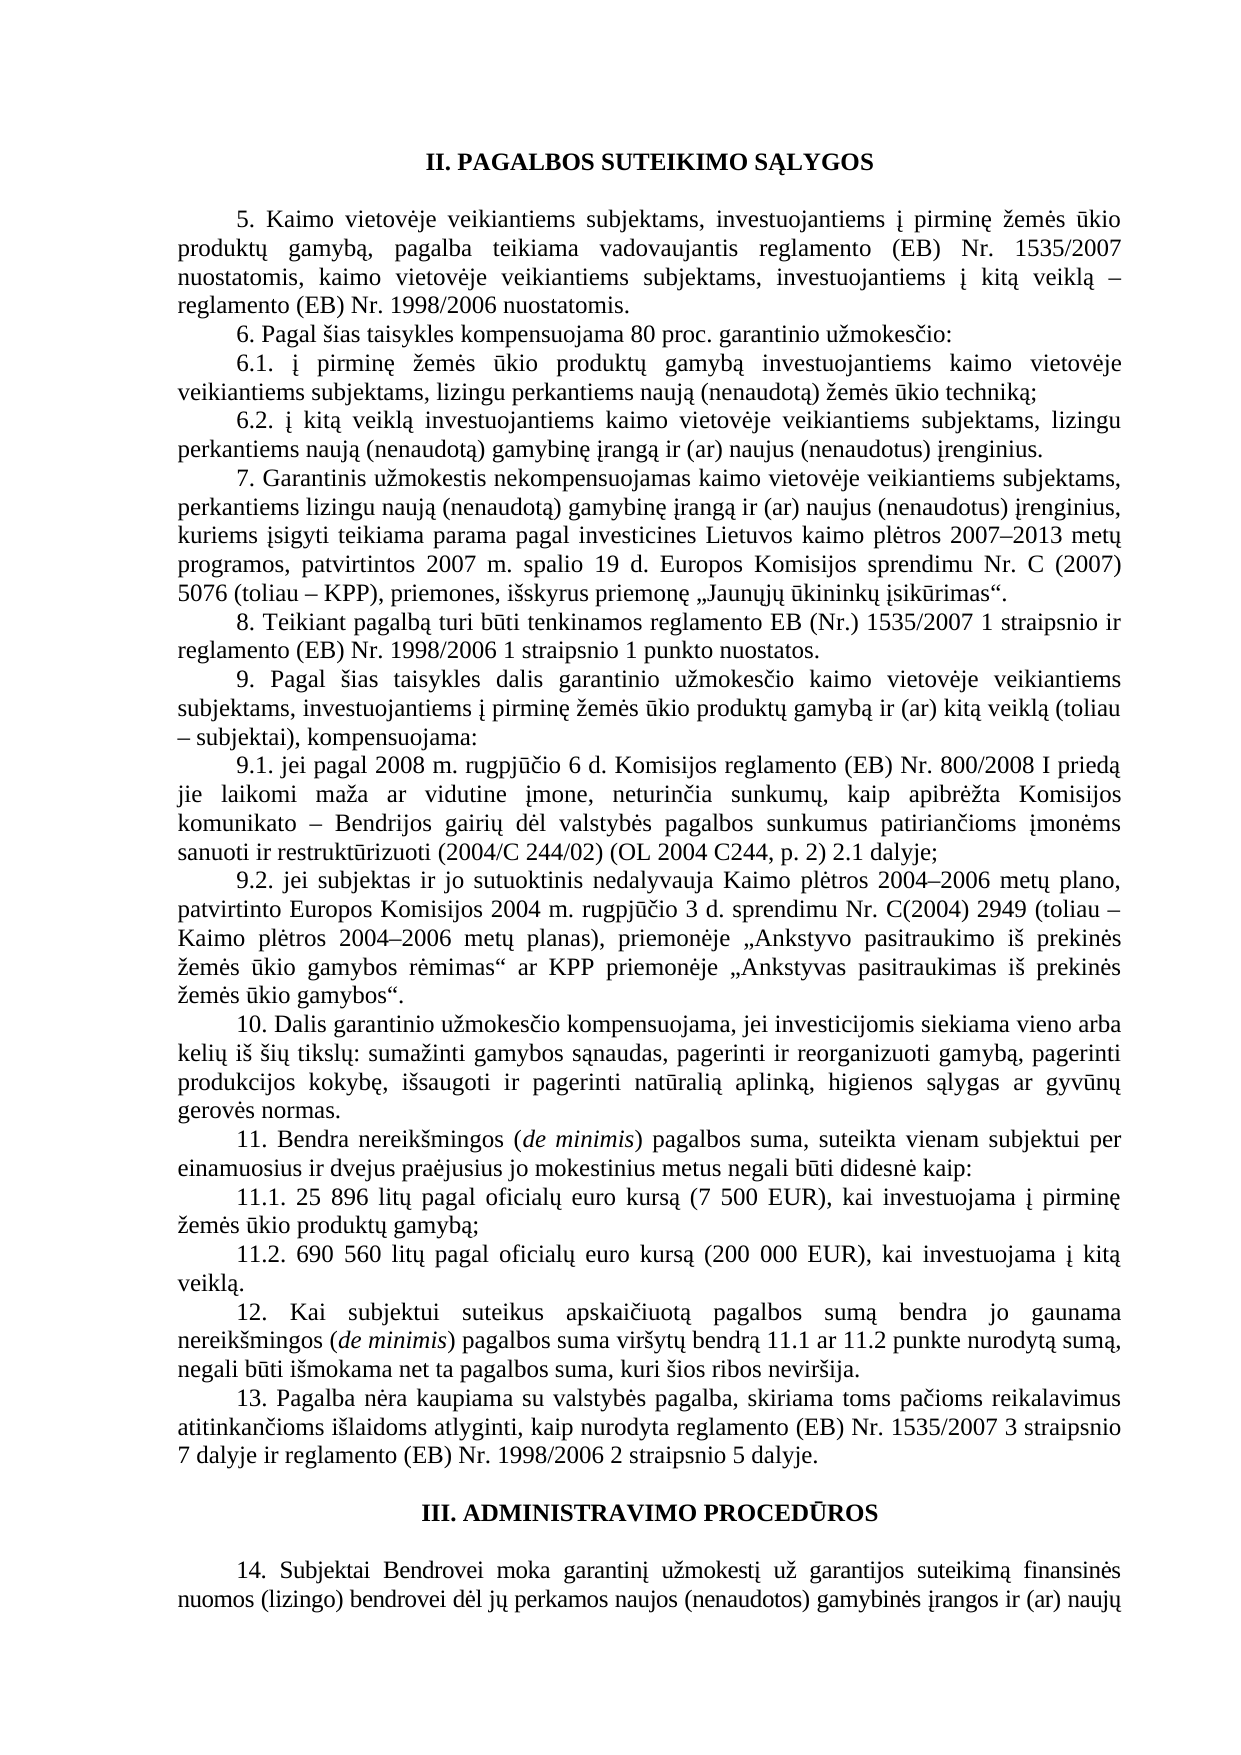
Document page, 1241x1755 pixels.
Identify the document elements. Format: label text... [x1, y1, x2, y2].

text 5. Kaimo vietovėje veikiantiems subjektams, investuojantiems į pirminę žemės ūkio produktų gamybą, pagalba teikiama vadovaujantis reglamento (EB) Nr. 1535/2007 nuostatomis, kaimo vietovėje veikiantiems subjektams, investuojantiems į kitą veiklą – reglamento (EB) Nr. 1998/2006 nuostatomis. [177, 204, 1122, 319]
text 8. Teikiant pagalbą turi būti tenkinamos reglamento EB (Nr.) 1535/2007 1 straipsnio ir reglamento (EB) Nr. 1998/2006 1 straipsnio 1 punkto nuostatos. [177, 607, 1122, 664]
text 6. Pagal šias taisykles kompensuojama 80 proc. garantinio užmokesčio: [177, 319, 1122, 348]
text 11.2. 690 560 litų pagal oficialų euro kursą (200 000 EUR), kai investuojama į kitą veiklą. [177, 1239, 1122, 1297]
text II. PAGALBOS SUTEIKIMO SĄLYGOS [177, 147, 1122, 176]
text 7. Garantinis užmokestis nekompensuojamas kaimo vietovėje veikiantiems subjektams, perkantiems lizingu naują (nenaudotą) gamybinę įrangą ir (ar) naujus (nenaudotus) įrenginius, kuriems įsigyti teikiama parama pagal investicines Lietuvos kaimo plėtros 2007–2013 metų programos, patvirtintos 2007 m. spalio 19 d. Europos Komisijos sprendimu Nr. C (2007) 5076 (toliau – KPP), priemones, išskyrus priemonę „Jaunųjų ūkininkų įsikūrimas“. [177, 463, 1122, 607]
text III. ADMINISTRAVIMO PROCEDŪROS [177, 1498, 1122, 1527]
text 9.1. jei pagal 2008 m. rugpjūčio 6 d. Komisijos reglamento (EB) Nr. 800/2008 I priedą jie laikomi maža ar vidutine įmone, neturinčia sunkumų, kaip apibrėžta Komisijos komunikato – Bendrijos gairių dėl valstybės pagalbos sunkumus patiriančioms įmonėms sanuoti ir restruktūrizuoti (2004/C 244/02) (OL 2004 C244, p. 2) 2.1 dalyje; [177, 751, 1122, 866]
text 12. Kai subjektui suteikus apskaičiuotą pagalbos sumą bendra jo gaunama nereikšmingos (de minimis) pagalbos suma viršytų bendrą 11.1 ar 11.2 punkte nurodytą sumą, negali būti išmokama net ta pagalbos suma, kuri šios ribos neviršija. [177, 1297, 1122, 1383]
text 9.2. jei subjektas ir jo sutuoktinis nedalyvauja Kaimo plėtros 2004–2006 metų plano, patvirtinto Europos Komisijos 2004 m. rugpjūčio 3 d. sprendimu Nr. C(2004) 2949 (toliau – Kaimo plėtros 2004–2006 metų planas), priemonėje „Ankstyvo pasitraukimo iš prekinės žemės ūkio gamybos rėmimas“ ar KPP priemonėje „Ankstyvas pasitraukimas iš prekinės žemės ūkio gamybos“. [177, 866, 1122, 1009]
text 10. Dalis garantinio užmokesčio kompensuojama, jei investicijomis siekiama vieno arba kelių iš šių tikslų: sumažinti gamybos sąnaudas, pagerinti ir reorganizuoti gamybą, pagerinti produkcijos kokybę, išsaugoti ir pagerinti natūralią aplinką, higienos sąlygas ar gyvūnų gerovės normas. [177, 1009, 1122, 1124]
text 11.1. 25 896 litų pagal oficialų euro kursą (7 500 EUR), kai investuojama į pirminę žemės ūkio produktų gamybą; [177, 1182, 1122, 1239]
text 14. Subjektai Bendrovei moka garantinį užmokestį už garantijos suteikimą finansinės nuomos (lizingo) bendrovei dėl jų perkamos naujos (nenaudotos) gamybinės įrangos ir (ar) naujų [177, 1556, 1122, 1613]
text 9. Pagal šias taisykles dalis garantinio užmokesčio kaimo vietovėje veikiantiems subjektams, investuojantiems į pirminę žemės ūkio produktų gamybą ir (ar) kitą veiklą (toliau – subjektai), kompensuojama: [177, 664, 1122, 751]
text 6.2. į kitą veiklą investuojantiems kaimo vietovėje veikiantiems subjektams, lizingu perkantiems naują (nenaudotą) gamybinę įrangą ir (ar) naujus (nenaudotus) įrenginius. [177, 406, 1122, 463]
text 11. Bendra nereikšmingos (de minimis) pagalbos suma, suteikta vienam subjektui per einamuosius ir dvejus praėjusius jo mokestinius metus negali būti didesnė kaip: [177, 1124, 1122, 1182]
text 13. Pagalba nėra kaupiama su valstybės pagalba, skiriama toms pačioms reikalavimus atitinkančioms išlaidoms atlyginti, kaip nurodyta reglamento (EB) Nr. 1535/2007 3 straipsnio 7 dalyje ir reglamento (EB) Nr. 1998/2006 2 straipsnio 5 dalyje. [177, 1383, 1122, 1469]
text 6.1. į pirminę žemės ūkio produktų gamybą investuojantiems kaimo vietovėje veikiantiems subjektams, lizingu perkantiems naują (nenaudotą) žemės ūkio techniką; [177, 348, 1122, 406]
